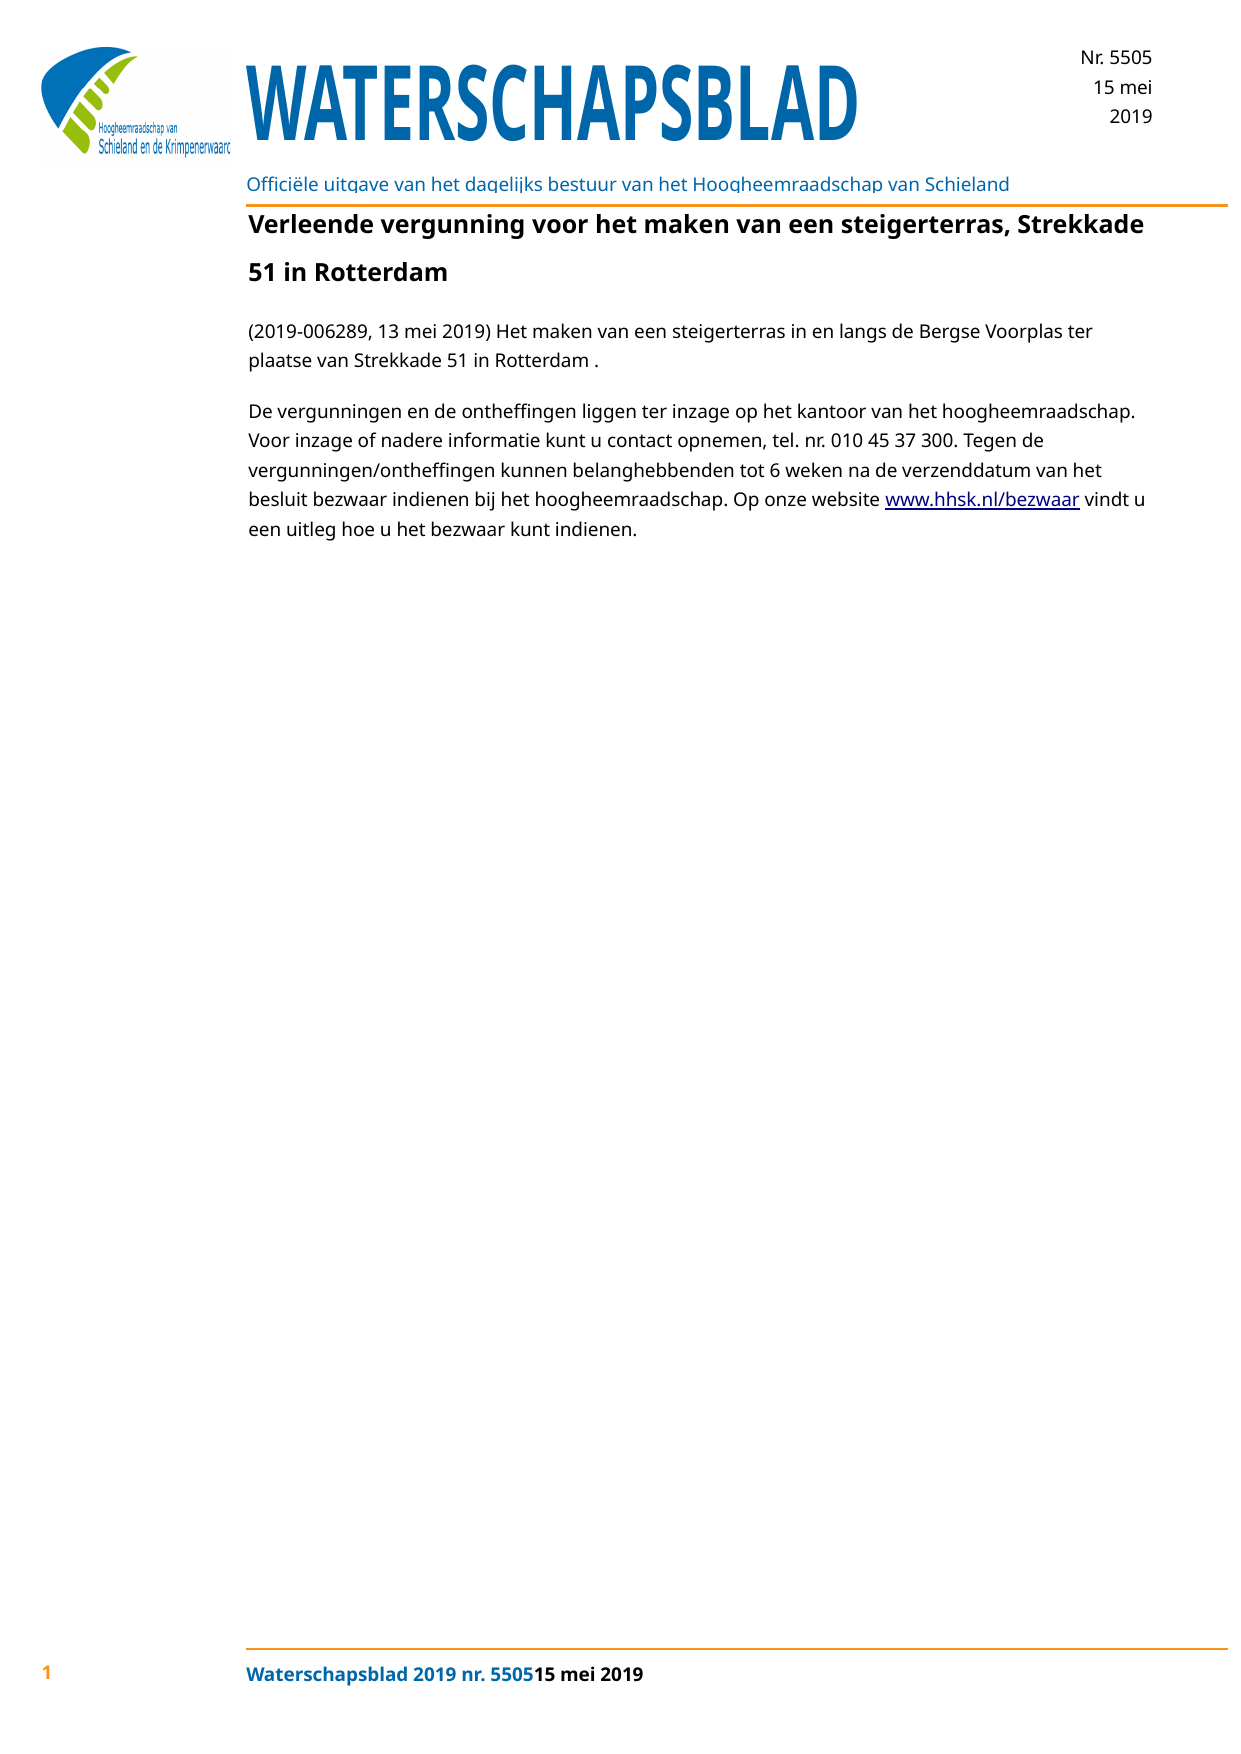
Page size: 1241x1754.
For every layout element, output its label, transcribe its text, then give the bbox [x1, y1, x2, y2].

text (2019-006289, 13 mei 2019) Het maken van een steigerterras in en langs de Bergse Voorplas ter plaatse van Strekkade 51 in Rotterdam . [248, 318, 1152, 373]
text De vergunningen en de ontheffingen liggen ter inzage op het kantoor van het hoogheemraadschap. Voor inzage of nadere informatie kunt u contact opnemen, tel. nr. 010 45 37 300. Tegen de vergunningen/ontheffingen kunnen belanghebbenden tot 6 weken na de verzenddatum van het besluit bezwaar indienen bij het hoogheemraadschap. Op onze website www.hhsk.nl/bezwaar vindt u een uitleg hoe u het bezwaar kunt indienen. [248, 398, 1152, 542]
text Verleende vergunning voor het maken van een steigerterras, Strekkade 51 in Rotterdam [248, 207, 1152, 288]
picture [41, 47, 231, 172]
